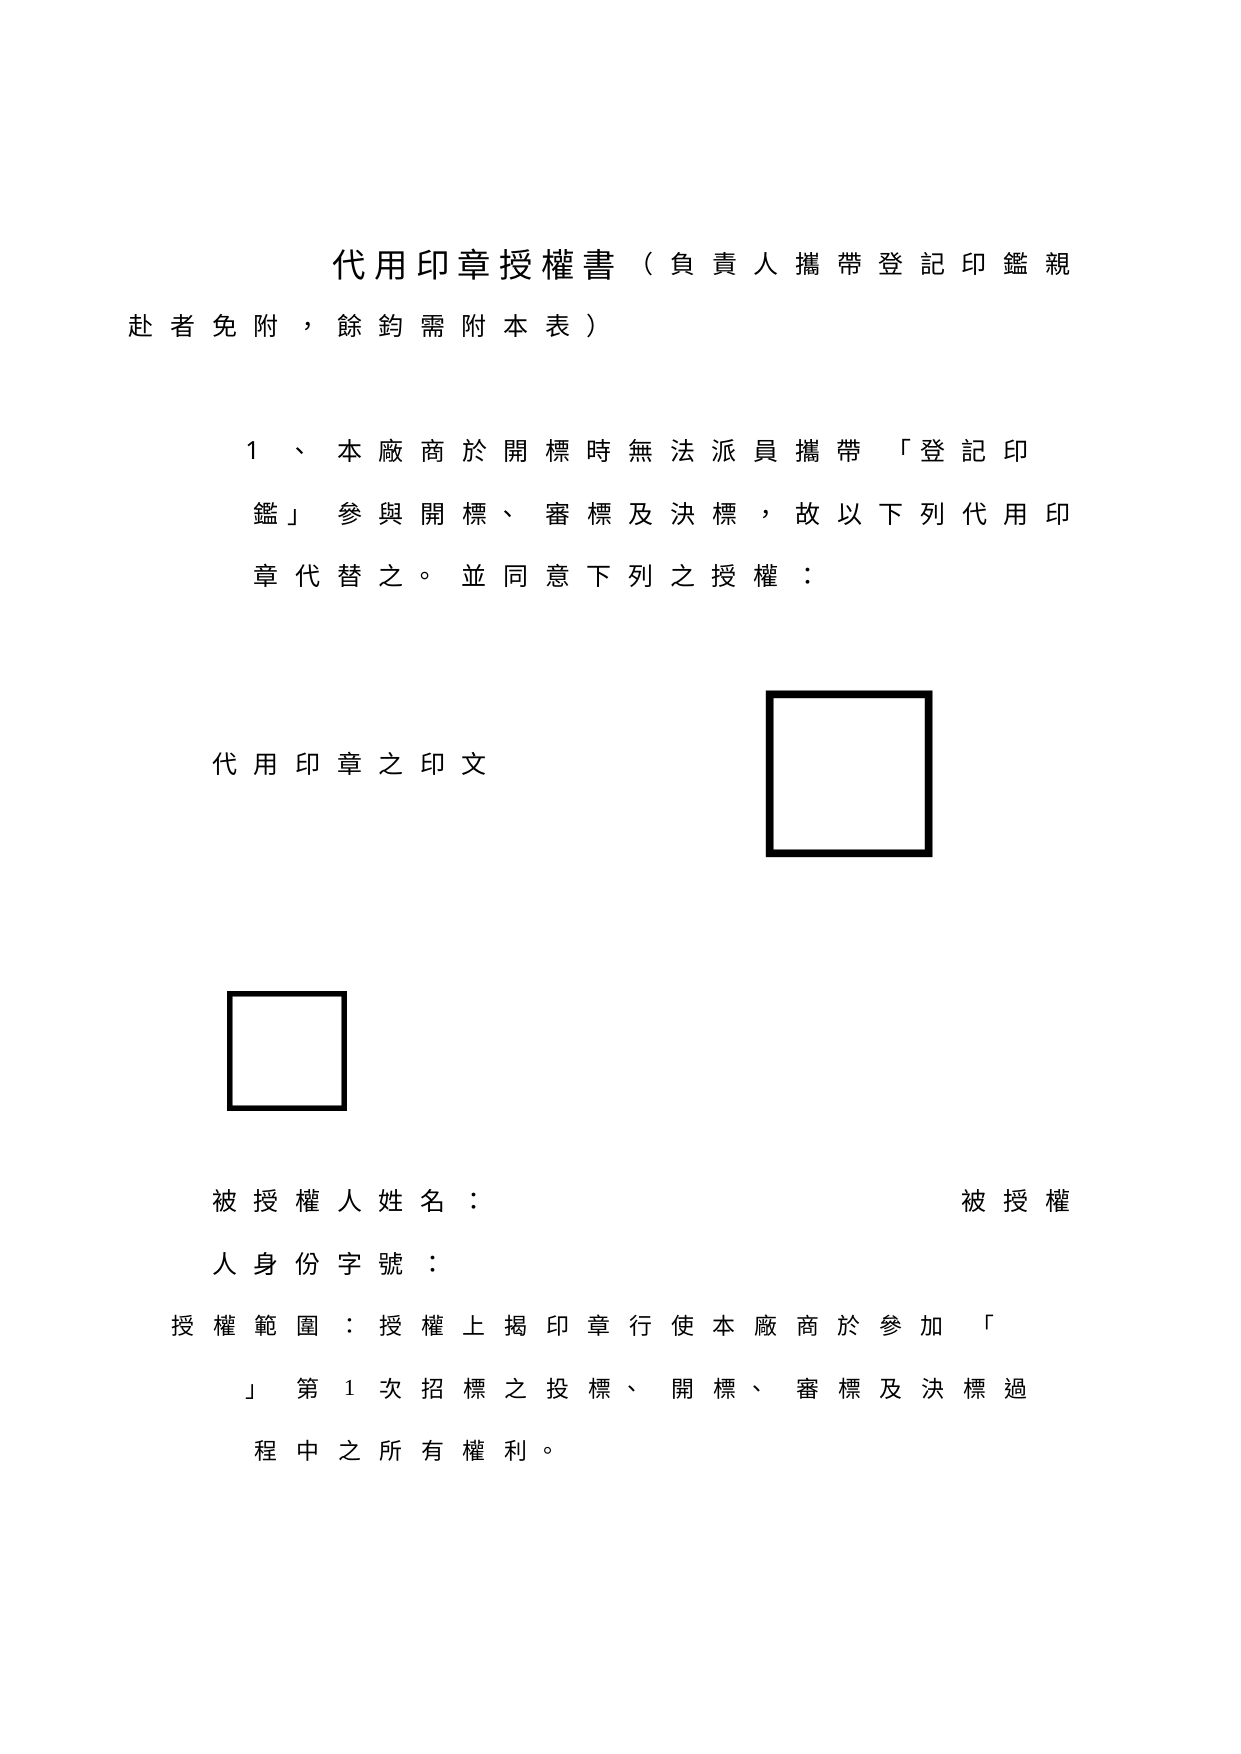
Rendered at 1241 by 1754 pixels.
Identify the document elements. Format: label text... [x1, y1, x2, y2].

subtitle 被授權人姓名： 被授權人身份字號： [191, 1158, 1107, 1283]
subtitle 代用印章授權書（負責人攜帶登記印鑑親赴者免附，餘鈞需附本表） [120, 221, 1107, 346]
subtitle 代用印章之印文 □ □ [191, 596, 1107, 1158]
text 授權範圍：授權上揭印章行使本廠商於參加「 」第1次招標之投標、開標、審標及決標過程中之所有權利。 [132, 1283, 1066, 1471]
subtitle 本廠商於開標時無法派員攜帶「登記印鑑」參與開標、審標及決標，故以下列代用印章代替之。並同意下列之授權： [158, 408, 1107, 596]
